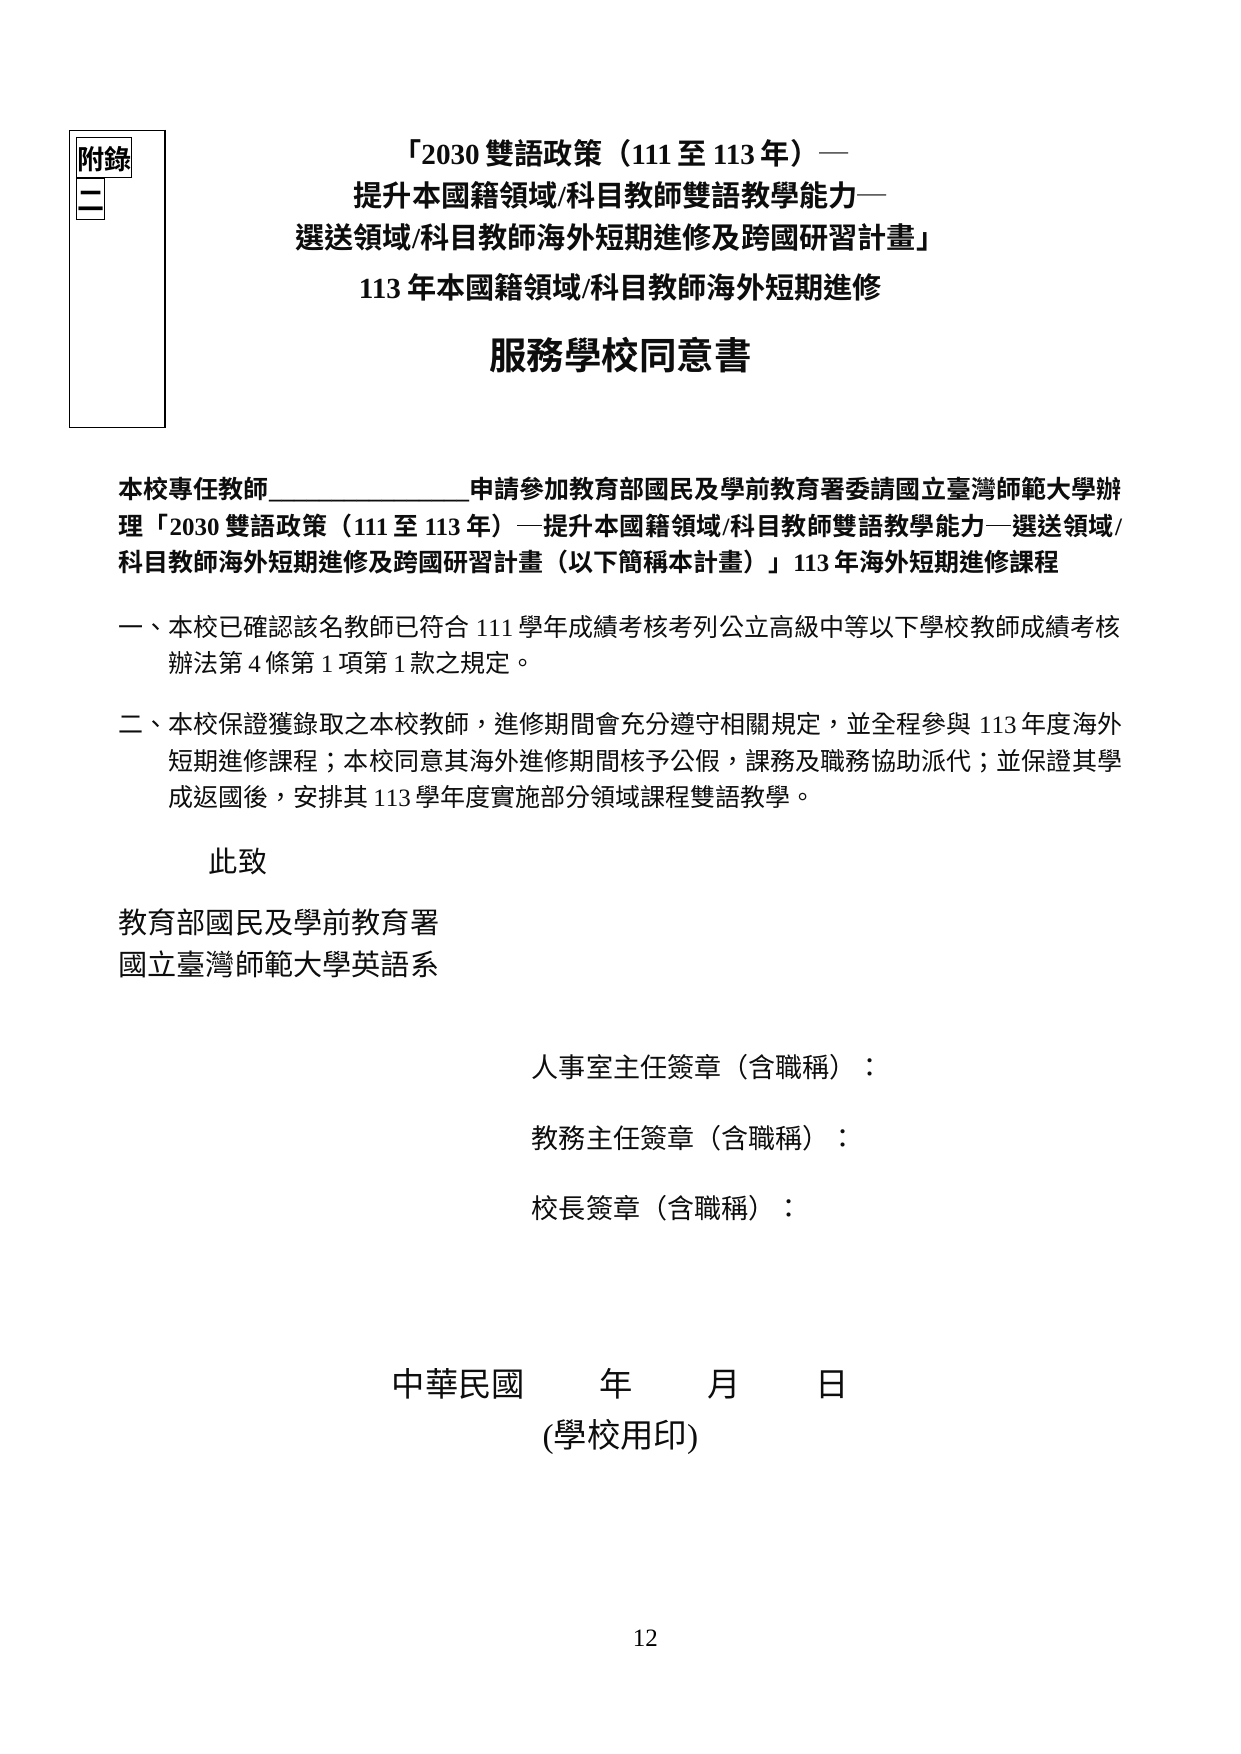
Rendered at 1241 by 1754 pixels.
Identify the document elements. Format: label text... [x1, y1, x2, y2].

text 此致 [168, 838, 1122, 881]
text 二、本校保證獲錄取之本校教師，進修期間會充分遵守相關規定，並全程參與113年度海外短期進修課程；本校同意其海外進修期間核予公假，課務及職務協助派代；並保證其學成返國後，安排其113學年度實施部分領域課程雙語教學。 [118, 705, 1122, 813]
text 國立臺灣師範大學英語系 [118, 942, 1072, 984]
text 服務學校同意書 [166, 328, 1122, 380]
text 教育部國民及學前教育署 [118, 899, 1072, 942]
text 人事室主任簽章（含職稱）： [168, 1046, 1122, 1086]
text [118, 215, 164, 257]
text 附錄二 [77, 179, 104, 219]
text 「2030雙語政策（111至113年）─ [166, 130, 1122, 173]
text [118, 257, 164, 309]
text 113年本國籍領域/科目教師海外短期進修 [166, 257, 1122, 309]
text 校長簽章（含職稱）： [168, 1187, 1122, 1227]
text 選送領域/科目教師海外短期進修及跨國研習計畫」 [166, 215, 1122, 257]
text [118, 328, 164, 380]
text (學校用印) [118, 1406, 1122, 1458]
text 附錄二 [105, 137, 158, 220]
text 「2030雙語政策（111至113年）─ [118, 131, 164, 173]
text 本校專任教師________________申請參加教育部國民及學前教育署委請國立臺灣師範大學辦理「2030雙語政策（111至113年）─提升本國籍領域/科目教師雙語教學能力─選送領域/科目教師海外短期進修及跨國研習計畫（以下簡稱本計畫）」113年海外短期進修課程 [118, 470, 1122, 578]
text 附錄二 [77, 138, 131, 177]
text 中華民國 年 月 日 [118, 1357, 1122, 1406]
text 一、本校已確認該名教師已符合111學年成績考核考列公立高級中等以下學校教師成績考核辦法第4條第1項第1款之規定。 [118, 607, 1122, 680]
text 教務主任簽章（含職稱）： [168, 1117, 1122, 1156]
text 提升本國籍領域/科目教師雙語教學能力─ [166, 173, 1122, 215]
